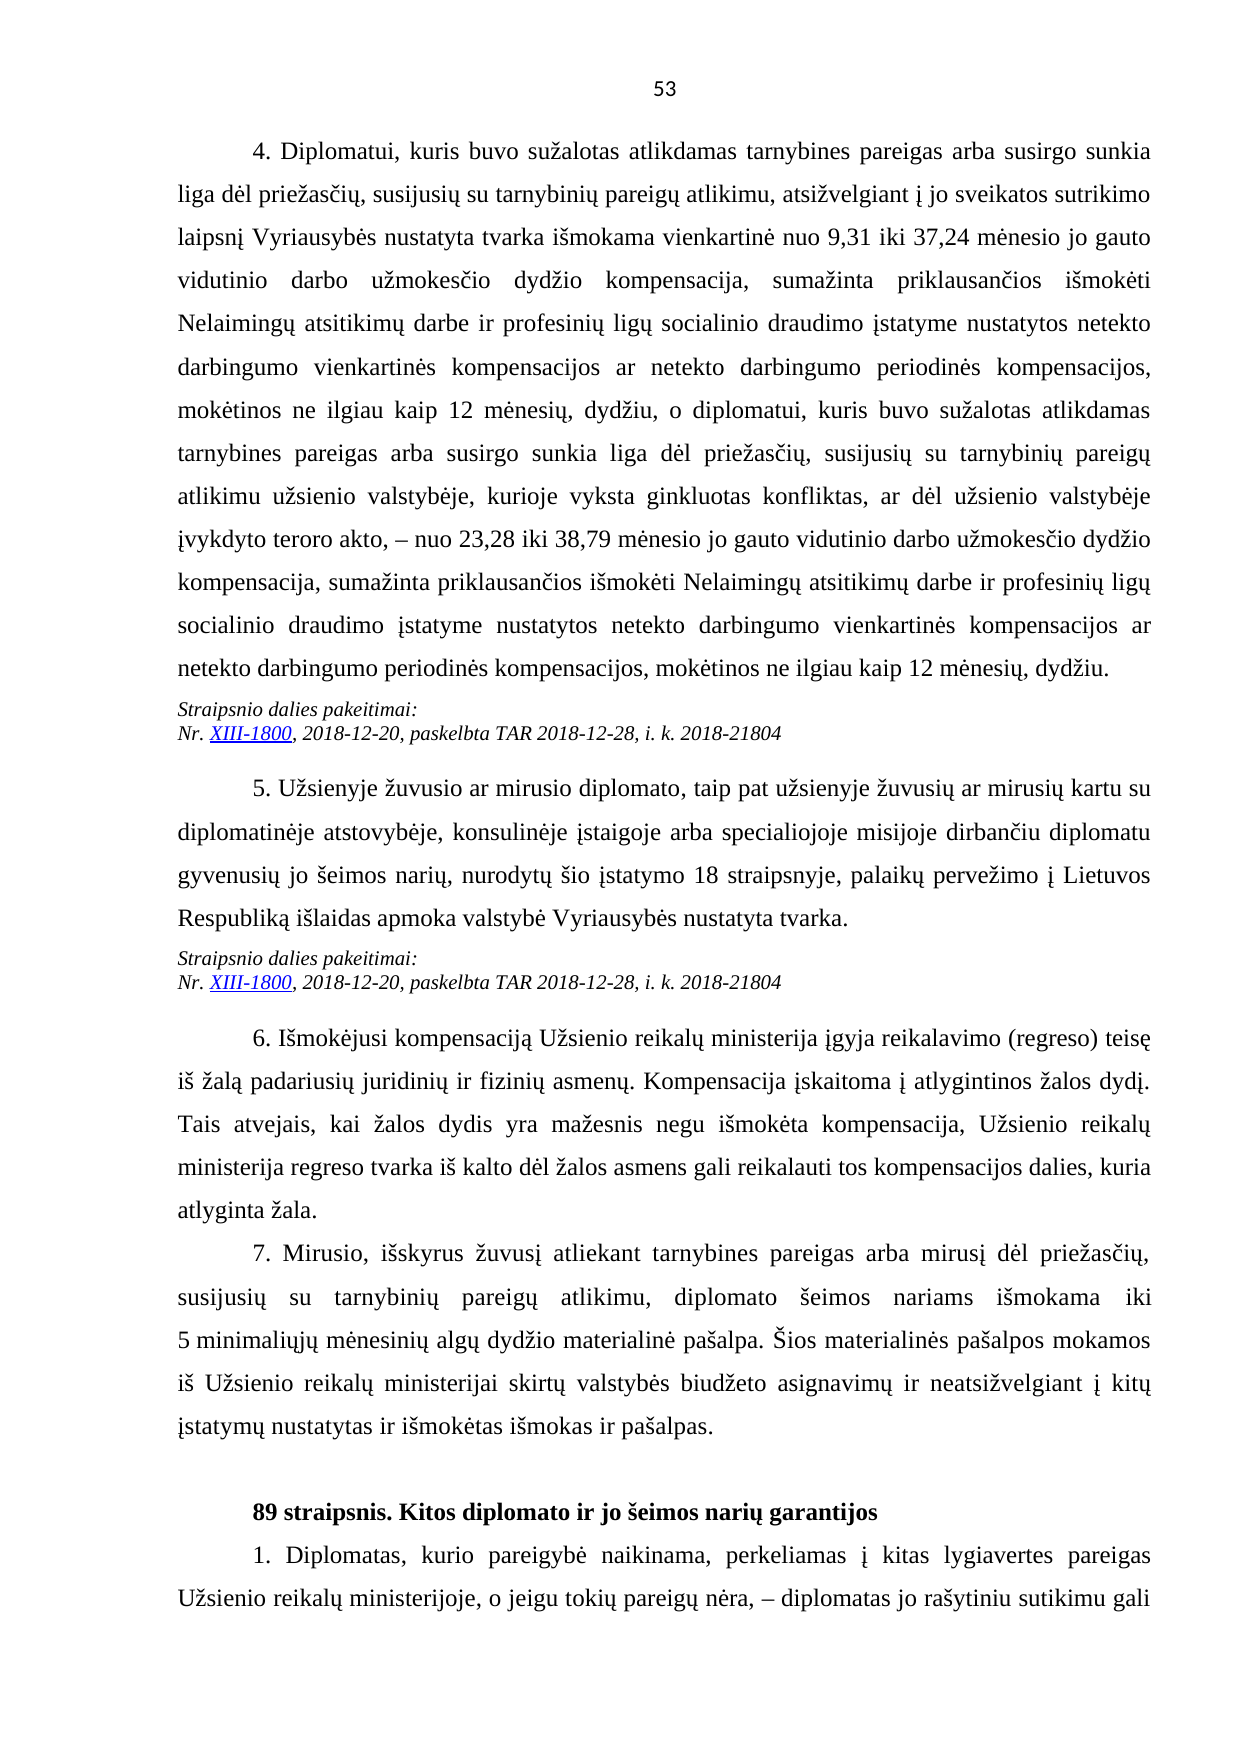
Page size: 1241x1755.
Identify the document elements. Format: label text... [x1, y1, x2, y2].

text Nr. XIII-1800, 2018-12-20, paskelbta TAR 2018-12-28, i. k. 2018-21804 [177, 721, 1152, 745]
text 5. Užsienyje žuvusio ar mirusio diplomato, taip pat užsienyje žuvusių ar mirusių kartu su diplomatinėje atstovybėje, konsulinėje įstaigoje arba specialiojoje misijoje dirbančiu diplomatu gyvenusių jo šeimos narių, nurodytų šio įstatymo 18 straipsnyje, palaikų pervežimo į Lietuvos Respubliką išlaidas apmoka valstybė Vyriausybės nustatyta tvarka. [177, 773, 1152, 932]
text 89 straipsnis. Kitos diplomato ir jo šeimos narių garantijos [177, 1497, 1152, 1526]
text 7. Mirusio, išskyrus žuvusį atliekant tarnybines pareigas arba mirusį dėl priežasčių, susijusių su tarnybinių pareigų atlikimu, diplomato šeimos nariams išmokama iki 5 minimaliųjų mėnesinių algų dydžio materialinė pašalpa. Šios materialinės pašalpos mokamos iš Užsienio reikalų ministerijai skirtų valstybės biudžeto asignavimų ir neatsižvelgiant į kitų įstatymų nustatytas ir išmokėtas išmokas ir pašalpas. [177, 1238, 1152, 1440]
text Straipsnio dalies pakeitimai: [177, 697, 1152, 721]
text 1. Diplomatas, kurio pareigybė naikinama, perkeliamas į kitas lygiavertes pareigas Užsienio reikalų ministerijoje, o jeigu tokių pareigų nėra, – diplomatas jo rašytiniu sutikimu gali [177, 1540, 1152, 1612]
text 6. Išmokėjusi kompensaciją Užsienio reikalų ministerija įgyja reikalavimo (regreso) teisę iš žalą padariusių juridinių ir fizinių asmenų. Kompensacija įskaitoma į atlygintinos žalos dydį. Tais atvejais, kai žalos dydis yra mažesnis negu išmokėta kompensacija, Užsienio reikalų ministerija regreso tvarka iš kalto dėl žalos asmens gali reikalauti tos kompensacijos dalies, kuria atlyginta žala. [177, 1023, 1152, 1224]
text Nr. XIII-1800, 2018-12-20, paskelbta TAR 2018-12-28, i. k. 2018-21804 [177, 970, 1152, 994]
text Straipsnio dalies pakeitimai: [177, 946, 1152, 970]
text 4. Diplomatui, kuris buvo sužalotas atlikdamas tarnybines pareigas arba susirgo sunkia liga dėl priežasčių, susijusių su tarnybinių pareigų atlikimu, atsižvelgiant į jo sveikatos sutrikimo laipsnį Vyriausybės nustatyta tvarka išmokama vienkartinė nuo 9,31 iki 37,24 mėnesio jo gauto vidutinio darbo užmokesčio dydžio kompensacija, sumažinta priklausančios išmokėti Nelaimingų atsitikimų darbe ir profesinių ligų socialinio draudimo įstatyme nustatytos netekto darbingumo vienkartinės kompensacijos ar netekto darbingumo periodinės kompensacijos, mokėtinos ne ilgiau kaip 12 mėnesių, dydžiu, o diplomatui, kuris buvo sužalotas atlikdamas tarnybines pareigas arba susirgo sunkia liga dėl priežasčių, susijusių su tarnybinių pareigų atlikimu užsienio valstybėje, kurioje vyksta ginkluotas konfliktas, ar dėl užsienio valstybėje įvykdyto teroro akto, – nuo 23,28 iki 38,79 mėnesio jo gauto vidutinio darbo užmokesčio dydžio kompensacija, sumažinta priklausančios išmokėti Nelaimingų atsitikimų darbe ir profesinių ligų socialinio draudimo įstatyme nustatytos netekto darbingumo vienkartinės kompensacijos ar netekto darbingumo periodinės kompensacijos, mokėtinos ne ilgiau kaip 12 mėnesių, dydžiu. [177, 136, 1152, 682]
